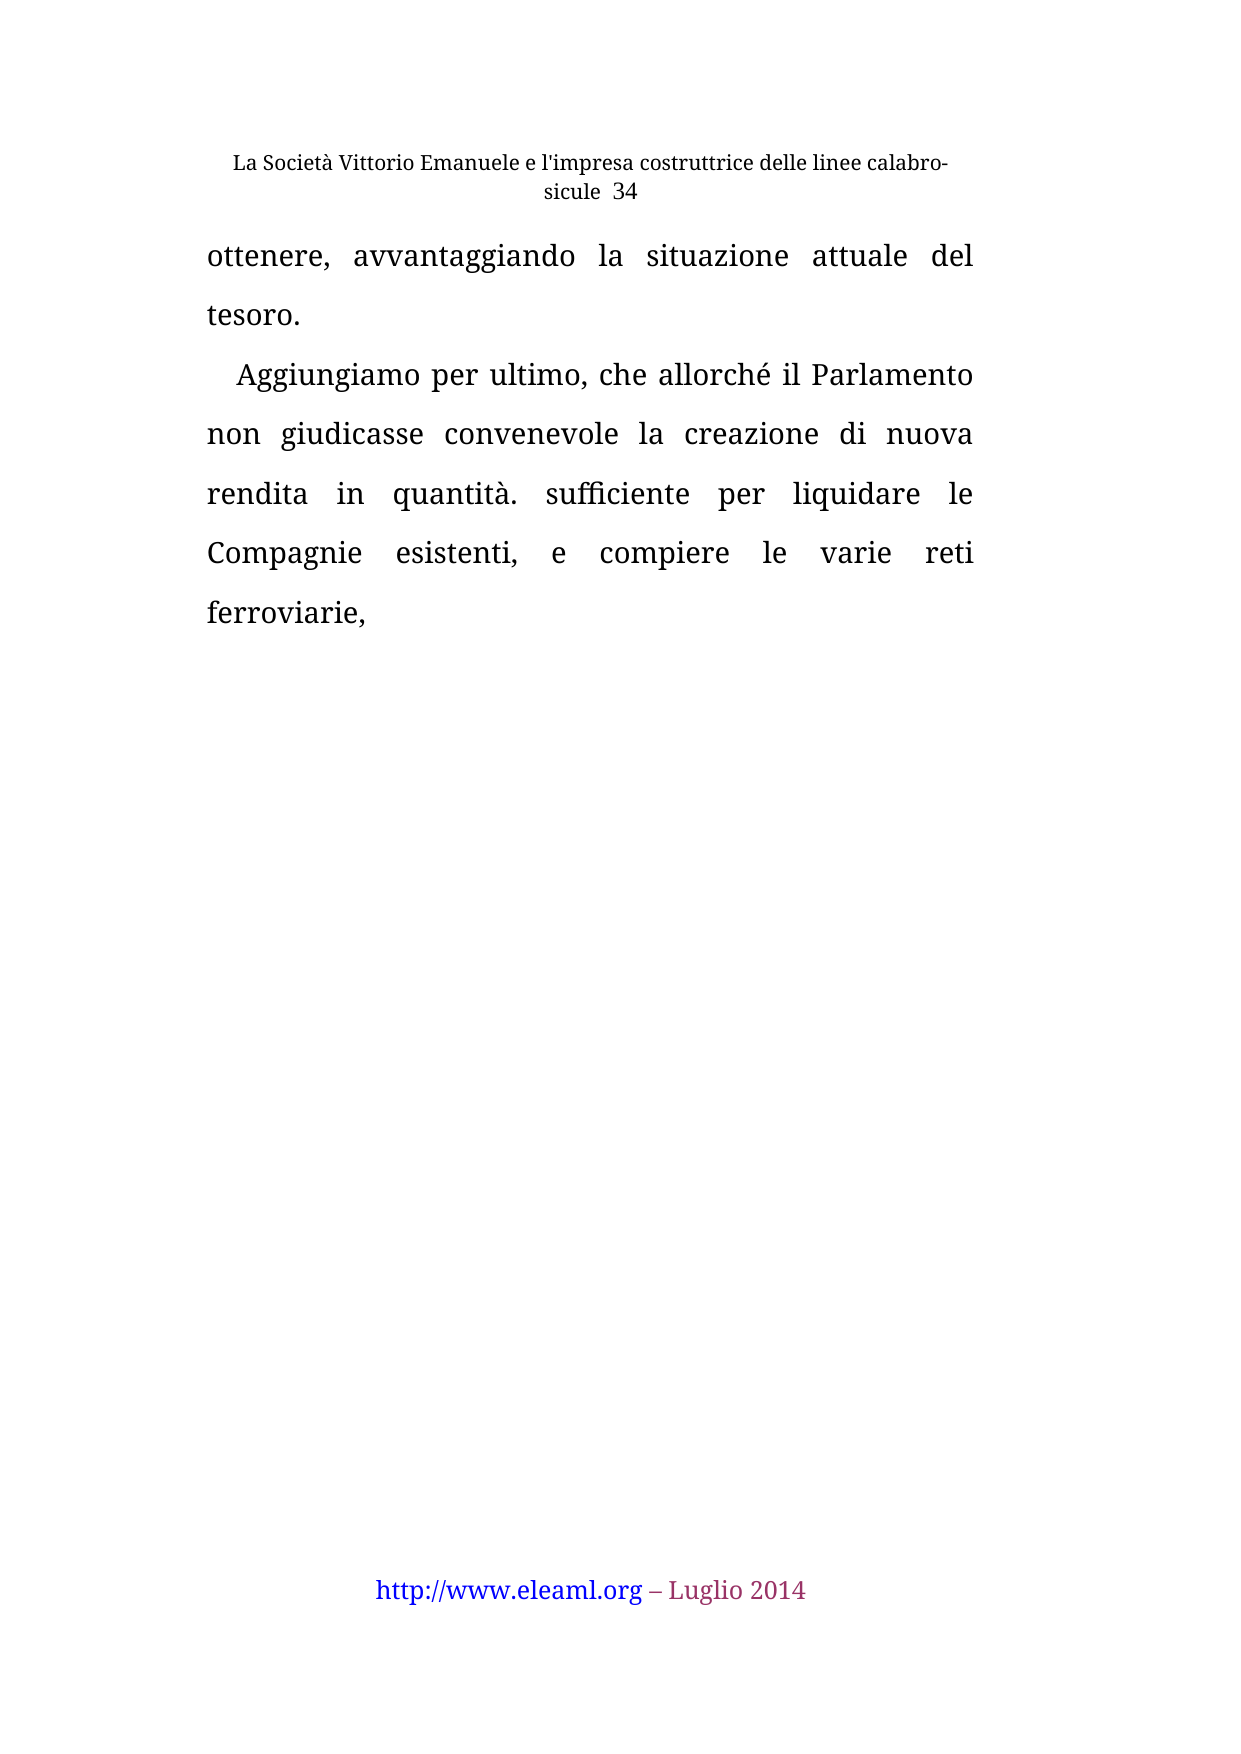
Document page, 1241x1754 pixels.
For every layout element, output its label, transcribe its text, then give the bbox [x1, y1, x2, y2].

text Aggiungiamo per ultimo, che allorché il Parlamento non giudicasse convenevole la creazione di nuova rendita in quantità. sufficiente per liquidare le Compagnie esistenti, e compiere le varie reti ferroviarie, [207, 354, 974, 632]
text ottenere, avvantaggiando la situazione attuale del tesoro. [207, 235, 974, 334]
